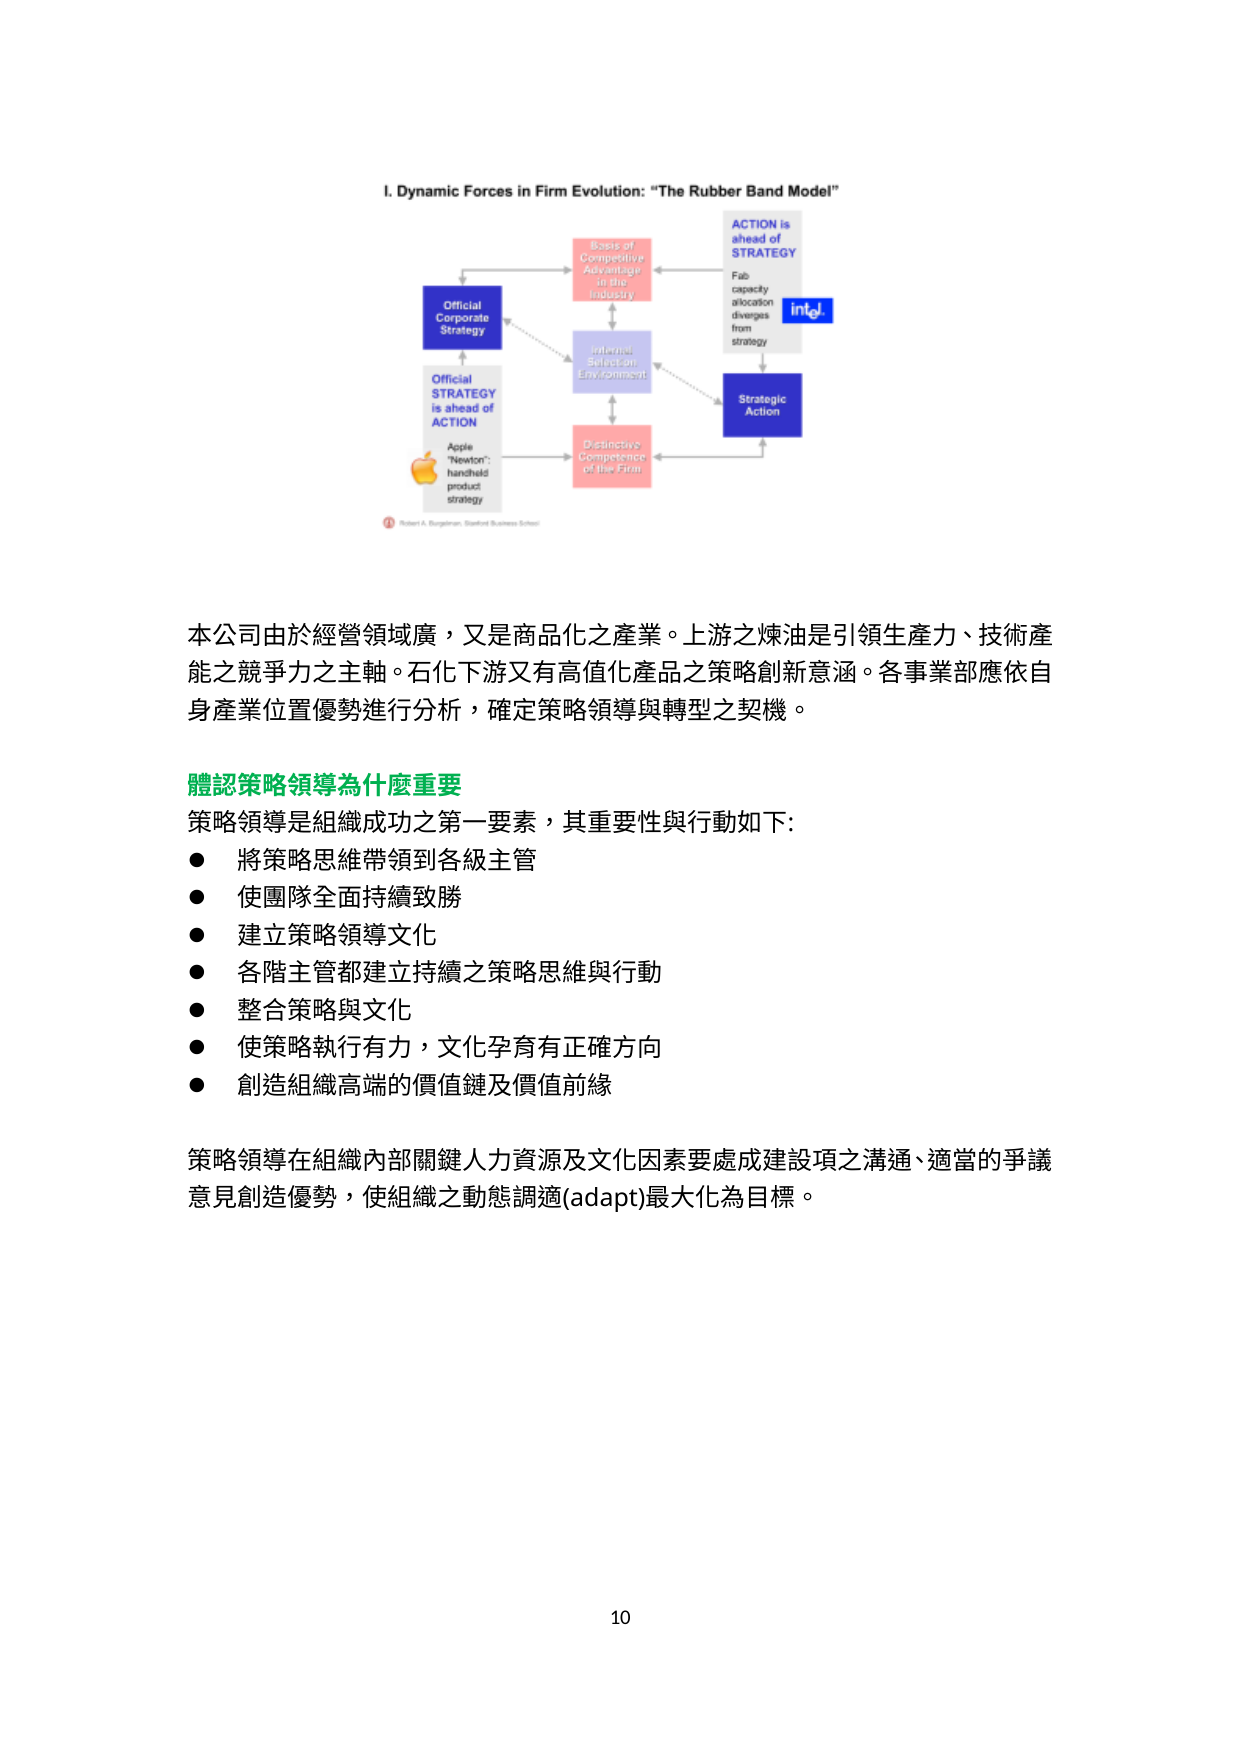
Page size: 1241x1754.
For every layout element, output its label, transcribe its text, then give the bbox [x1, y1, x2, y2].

list 使策略執行有力，文化孕育有正確方向 [187, 1027, 1053, 1064]
text 本公司由於經營領域廣，又是商品化之產業。上游之煉油是引領生產力、技術產能之競爭力之主軸。石化下游又有高值化產品之策略創新意涵。各事業部應依自身產業位置優勢進行分析，確定策略領導與轉型之契機。 [187, 614, 1053, 727]
list 建立策略領導文化 [187, 914, 1053, 952]
list 各階主管都建立持續之策略思維與行動 [187, 952, 1053, 989]
picture [373, 164, 867, 541]
list 將策略思維帶領到各級主管 [187, 839, 1053, 877]
text 策略領導在組織內部關鍵人力資源及文化因素要處成建設項之溝通、適當的爭議意見創造優勢，使組織之動態調適(adapt)最大化為目標。 [187, 1139, 1053, 1214]
text 策略領導是組織成功之第一要素，其重要性與行動如下: [187, 802, 1053, 839]
list 創造組織高端的價值鏈及價值前緣 [187, 1064, 1053, 1102]
list 整合策略與文化 [187, 989, 1053, 1027]
text 體認策略領導為什麼重要 [187, 764, 1053, 802]
list 使團隊全面持續致勝 [187, 877, 1053, 914]
